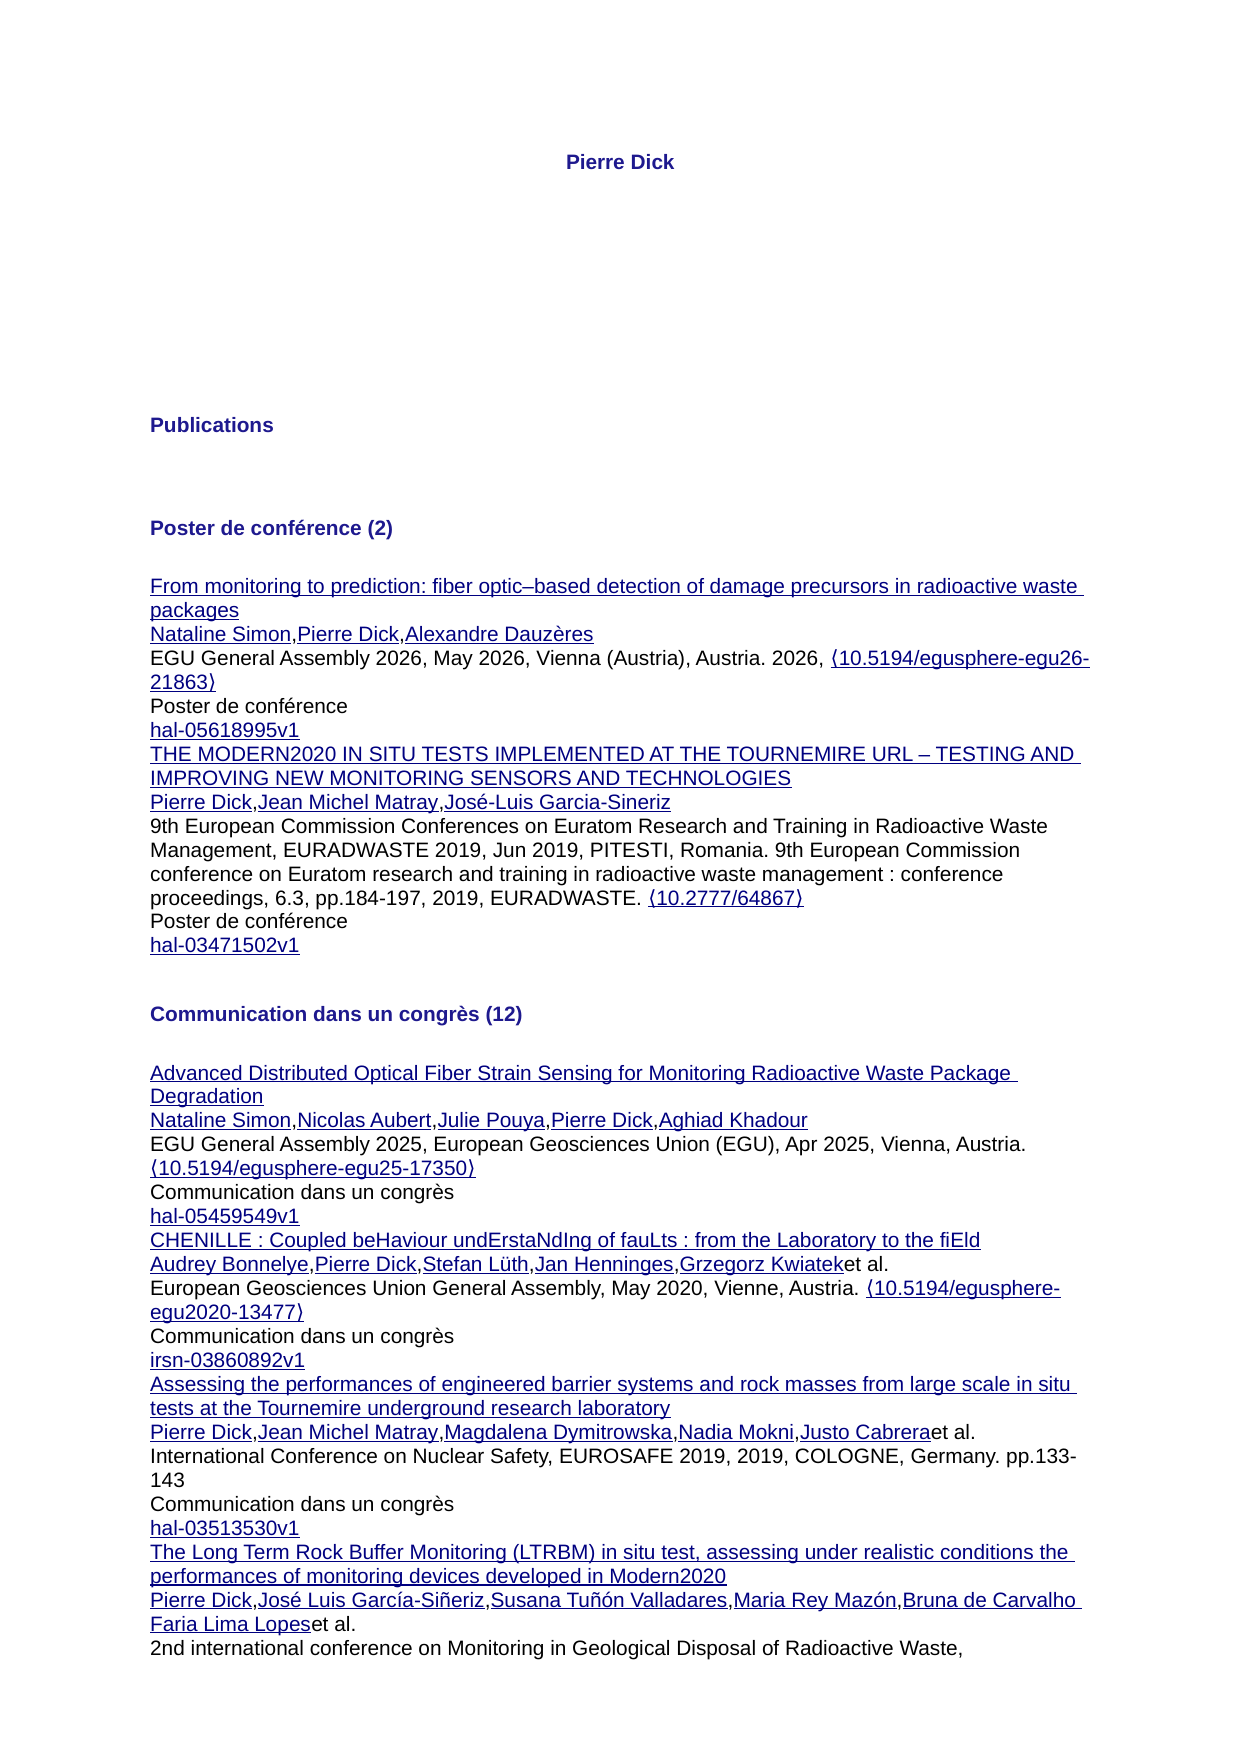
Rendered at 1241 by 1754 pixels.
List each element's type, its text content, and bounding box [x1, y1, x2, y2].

table_cell THE MODERN2020 IN SITU TESTS IMPLEMENTED AT THE TOURNEMIRE URL – TESTING AND IMPROVING NEW MONITORING SENSORS AND TECHNOLOGIES Pierre Dick,Jean Michel Matray,José-Luis Garcia-Sineriz 9th European Commission Conferences on Euratom Research and Training in Radioactive Waste Management, EURADWASTE 2019, Jun 2019, PITESTI, Romania. 9th European Commission conference on Euratom research and training in radioactive waste management : conference proceedings, 6.3, pp.184-197, 2019, EURADWASTE. ⟨10.2777/64867⟩ Poster de conférence hal-03471502v1 [150, 742, 1090, 957]
subtitle Publications [150, 412, 1090, 436]
table_header From monitoring to prediction: fiber optic–based detection of damage precursors in radioactive waste packages Nataline Simon,Pierre Dick,Alexandre Dauzères EGU General Assembly 2026, May 2026, Vienna (Austria), Austria. 2026, ⟨10.5194/egusphere-egu26-21863⟩ Poster de conférence hal-05618995v1 [150, 574, 1090, 742]
table_header Advanced Distributed Optical Fiber Strain Sensing for Monitoring Radioactive Waste Package Degradation Nataline Simon,Nicolas Aubert,Julie Pouya,Pierre Dick,Aghiad Khadour EGU General Assembly 2025, European Geosciences Union (EGU), Apr 2025, Vienna, Austria. ⟨10.5194/egusphere-egu25-17350⟩ Communication dans un congrès hal-05459549v1 [150, 1060, 1090, 1228]
table_cell The Long Term Rock Buffer Monitoring (LTRBM) in situ test, assessing under realistic conditions the performances of monitoring devices developed in Modern2020 Pierre Dick,José Luis García-Siñeriz,Susana Tuñón Valladares,Maria Rey Mazón,Bruna de Carvalho Faria Lima Lopeset al. 2nd international conference on Monitoring in Geological Disposal of Radioactive Waste, [150, 1540, 1090, 1659]
subtitle Poster de conférence (2) [150, 516, 1090, 539]
table_cell Assessing the performances of engineered barrier systems and rock masses from large scale in situ tests at the Tournemire underground research laboratory Pierre Dick,Jean Michel Matray,Magdalena Dymitrowska,Nadia Mokni,Justo Cabreraet al. International Conference on Nuclear Safety, EUROSAFE 2019, 2019, COLOGNE, Germany. pp.133-143 Communication dans un congrès hal-03513530v1 [150, 1372, 1090, 1539]
subtitle Pierre Dick [150, 150, 1090, 174]
subtitle Communication dans un congrès (12) [150, 1002, 1090, 1026]
table_cell CHENILLE : Coupled beHaviour undErstaNdIng of fauLts : from the Laboratory to the fiEld Audrey Bonnelye,Pierre Dick,Stefan Lüth,Jan Henninges,Grzegorz Kwiateket al. European Geosciences Union General Assembly, May 2020, Vienne, Austria. ⟨10.5194/egusphere-egu2020-13477⟩ Communication dans un congrès irsn-03860892v1 [150, 1228, 1090, 1372]
